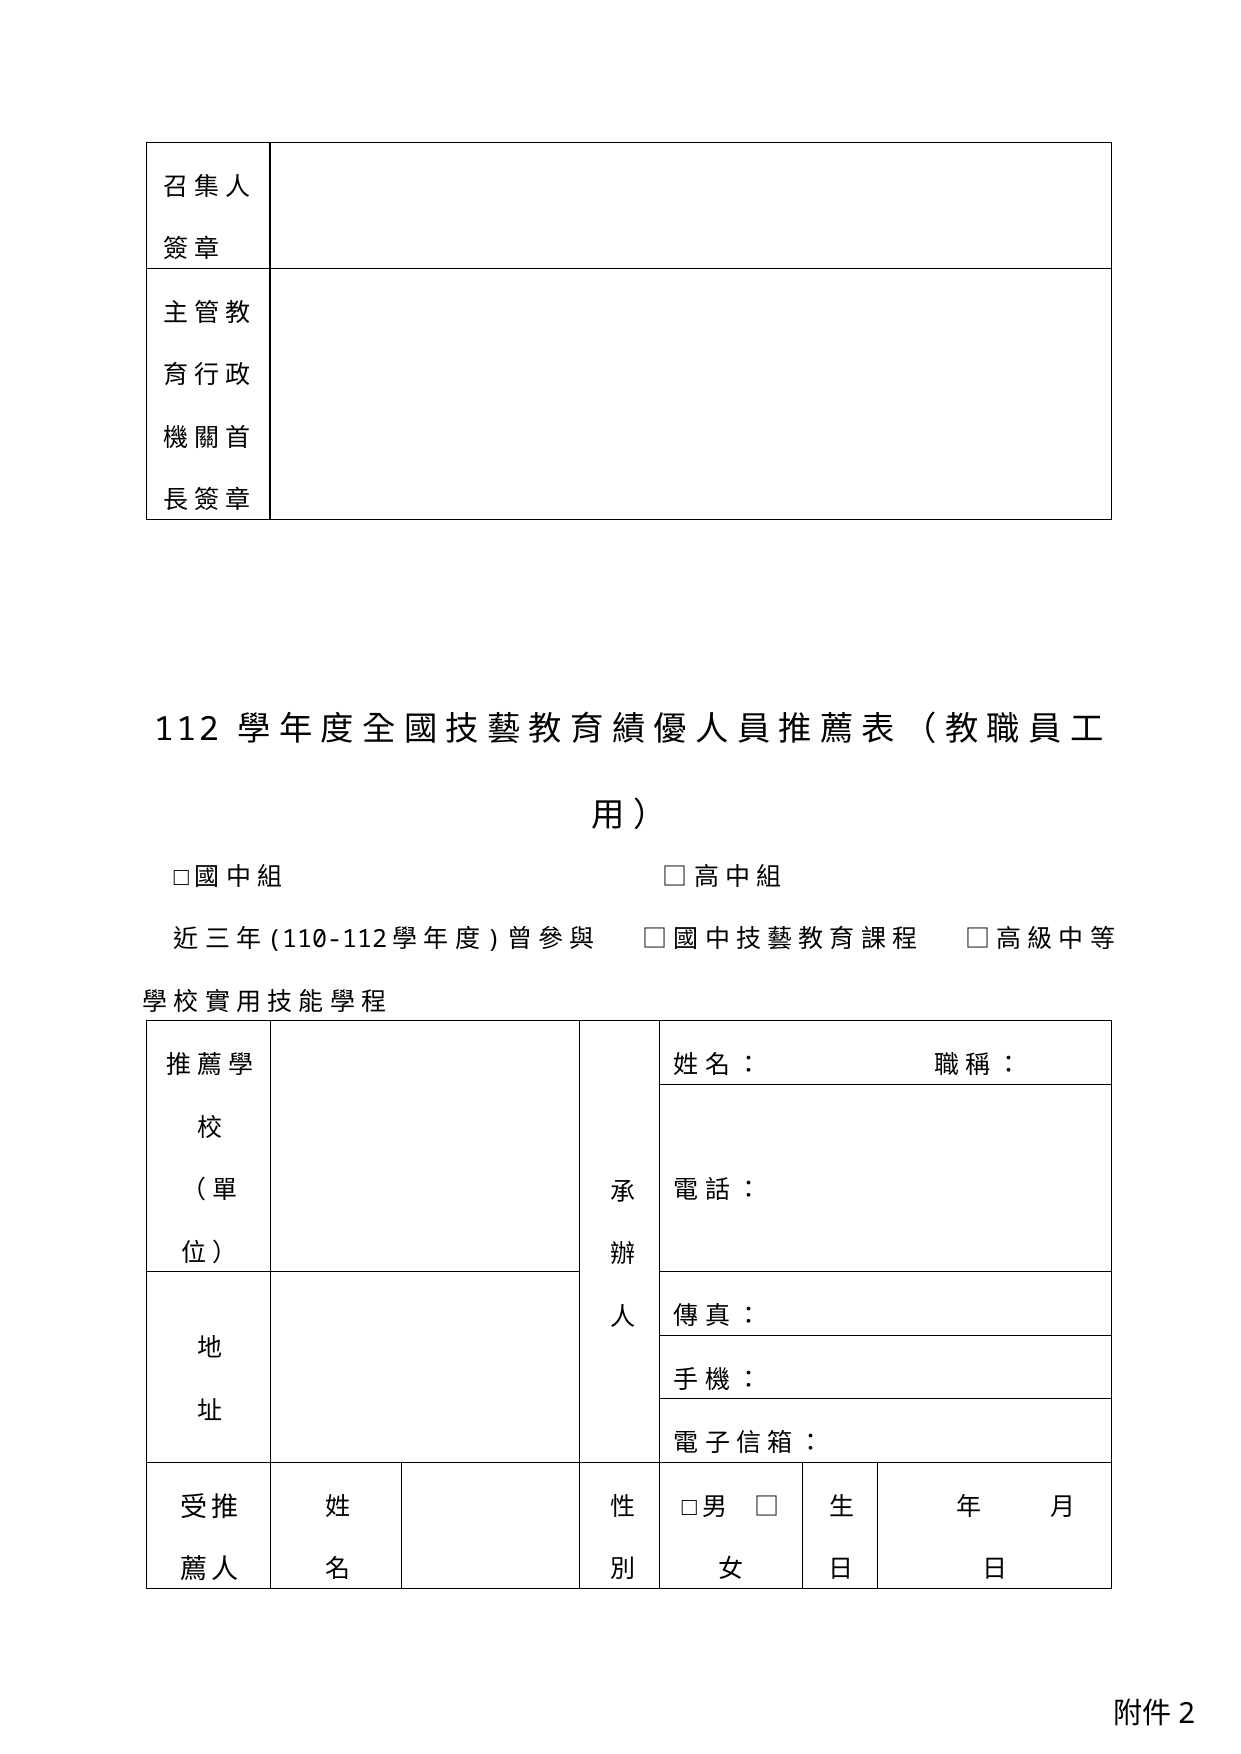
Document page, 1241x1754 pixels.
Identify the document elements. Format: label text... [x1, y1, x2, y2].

table_cell 傳真： [660, 1272, 1111, 1334]
table_cell 電話： [660, 1085, 1111, 1271]
table_cell 姓 名 [271, 1463, 401, 1588]
table_header 姓名： 職稱： [660, 1021, 1111, 1083]
table_cell 地 址 [147, 1272, 270, 1462]
table_header [271, 1021, 579, 1271]
table_cell [271, 1272, 579, 1462]
text 112學年度全國技藝教育績優人員推薦表（教職員工用） [139, 645, 1118, 832]
table_header 推薦學校 （單位） [147, 1021, 270, 1271]
table_cell [271, 269, 1111, 519]
table_header 承辦人 [580, 1021, 659, 1462]
table_cell 受推薦人 [147, 1463, 270, 1588]
table_cell □男 □女 [660, 1463, 802, 1588]
table_cell 性別 [580, 1463, 659, 1588]
table_cell 手機： [660, 1336, 1111, 1398]
table_cell 地 址 [1099, 1682, 1240, 1754]
text 近三年(110-112學年度)曾參與 □國中技藝教育課程 □高級中等學校實用技能學程 [139, 895, 1118, 1020]
table_cell 召集人簽章 [147, 143, 269, 268]
text □國中組 □高中組 [139, 832, 1118, 895]
table_cell [402, 1463, 579, 1588]
table_cell 生日 [803, 1463, 877, 1588]
table_cell [271, 143, 1111, 268]
table_cell 主管教育行政機關首長簽章 [147, 269, 269, 519]
table_cell 年 月 日 [878, 1463, 1111, 1588]
table_cell 電子信箱： [660, 1399, 1111, 1462]
